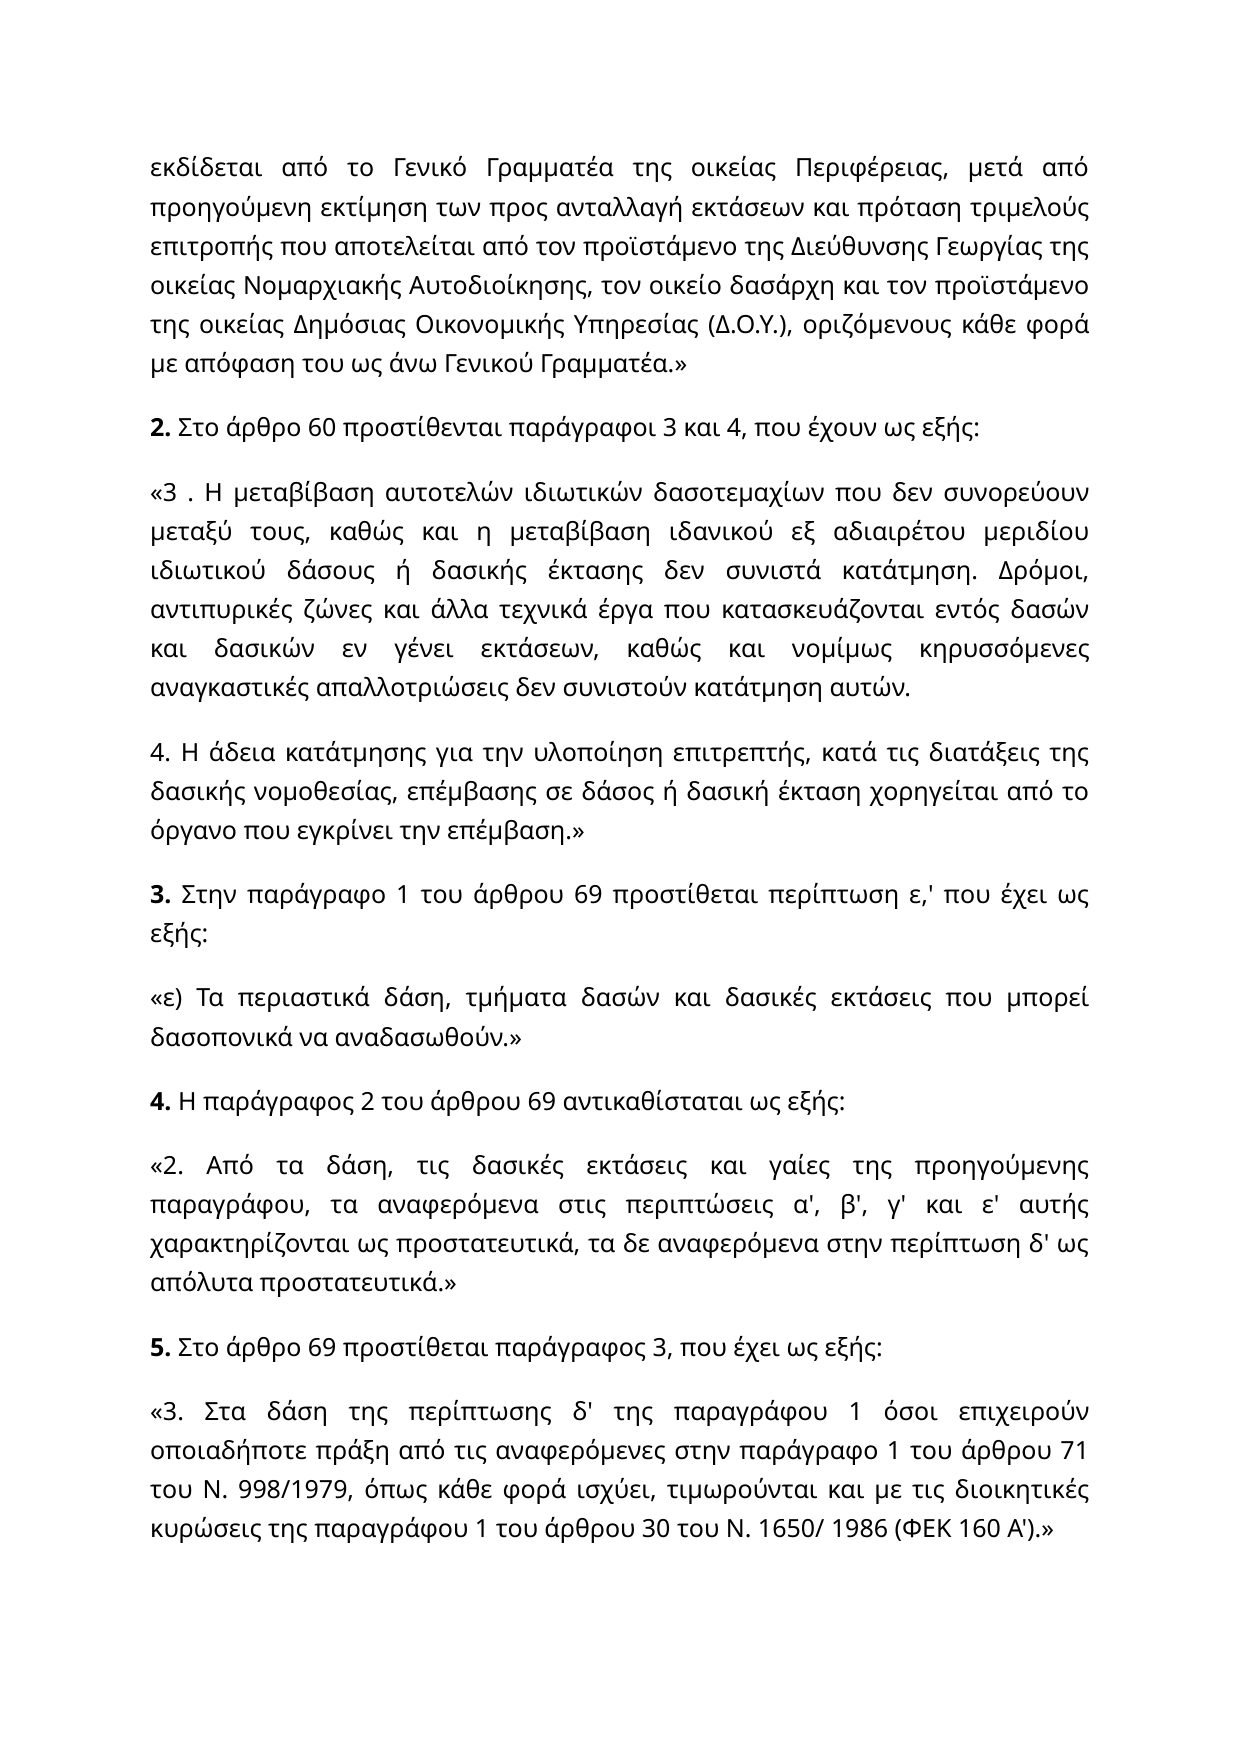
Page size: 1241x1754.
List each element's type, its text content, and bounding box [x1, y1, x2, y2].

text «ε) Τα περιαστικά δάση, τμήματα δασών και δασικές εκτάσεις που μπορεί δασοπονικά να αναδασωθούν.» [150, 980, 1090, 1053]
text «3 . Η μεταβίβαση αυτοτελών ιδιωτικών δασοτεμαχίων που δεν συνορεύουν μεταξύ τους, καθώς και η μεταβίβαση ιδανικού εξ αδιαιρέτου μεριδίου ιδιωτικού δάσους ή δασικής έκτασης δεν συνιστά κατάτμηση. Δρόμοι, αντιπυρικές ζώνες και άλλα τεχνικά έργα που κατασκευάζονται εντός δασών και δασικών εν γένει εκτάσεων, καθώς και νομίμως κηρυσσόμενες αναγκαστικές απαλλοτριώσεις δεν συνιστούν κατάτμηση αυτών. [150, 474, 1090, 704]
text 5. Στο άρθρο 69 προστίθεται παράγραφος 3, που έχει ως εξής: [150, 1329, 1090, 1363]
text 3. Στην παράγραφο 1 του άρθρου 69 προστίθεται περίπτωση ε,' που έχει ως εξής: [150, 877, 1090, 950]
text 2. Στο άρθρο 60 προστίθενται παράγραφοι 3 και 4, που έχουν ως εξής: [150, 410, 1090, 444]
text 4. Η άδεια κατάτμησης για την υλοποίηση επιτρεπτής, κατά τις διατάξεις της δασικής νομοθεσίας, επέμβασης σε δάσος ή δασική έκταση χορηγείται από το όργανο που εγκρίνει την επέμβαση.» [150, 734, 1090, 847]
text «3. Στα δάση της περίπτωσης δ' της παραγράφου 1 όσοι επιχειρούν οποιαδήποτε πράξη από τις αναφερόμενες στην παράγραφο 1 του άρθρου 71 του N. 998/1979, όπως κάθε φορά ισχύει, τιμωρούνται και με τις διοικητικές κυρώσεις της παραγράφου 1 του άρθρου 30 του N. 1650/ 1986 (ΦΕΚ 160 Α').» [150, 1393, 1090, 1545]
text «2. Από τα δάση, τις δασικές εκτάσεις και γαίες της προηγούμενης παραγράφου, τα αναφερόμενα στις περιπτώσεις α', β', γ' και ε' αυτής χαρακτηρίζονται ως προστατευτικά, τα δε αναφερόμενα στην περίπτωση δ' ως απόλυτα προστατευτικά.» [150, 1147, 1090, 1299]
text εκδίδεται από το Γενικό Γραμματέα της οικείας Περιφέρειας, μετά από προηγούμενη εκτίμηση των προς ανταλλαγή εκτάσεων και πρόταση τριμελούς επιτροπής που αποτελείται από τον προϊστάμενο της Διεύθυνσης Γεωργίας της οικείας Νομαρχιακής Αυτοδιοίκησης, τον οικείο δασάρχη και τον προϊστάμενο της οικείας Δημόσιας Οικονομικής Υπηρεσίας (Δ.Ο.Υ.), οριζόμενους κάθε φορά με απόφαση του ως άνω Γενικού Γραμματέα.» [150, 150, 1090, 380]
text 4. Η παράγραφος 2 του άρθρου 69 αντικαθίσταται ως εξής: [150, 1083, 1090, 1117]
